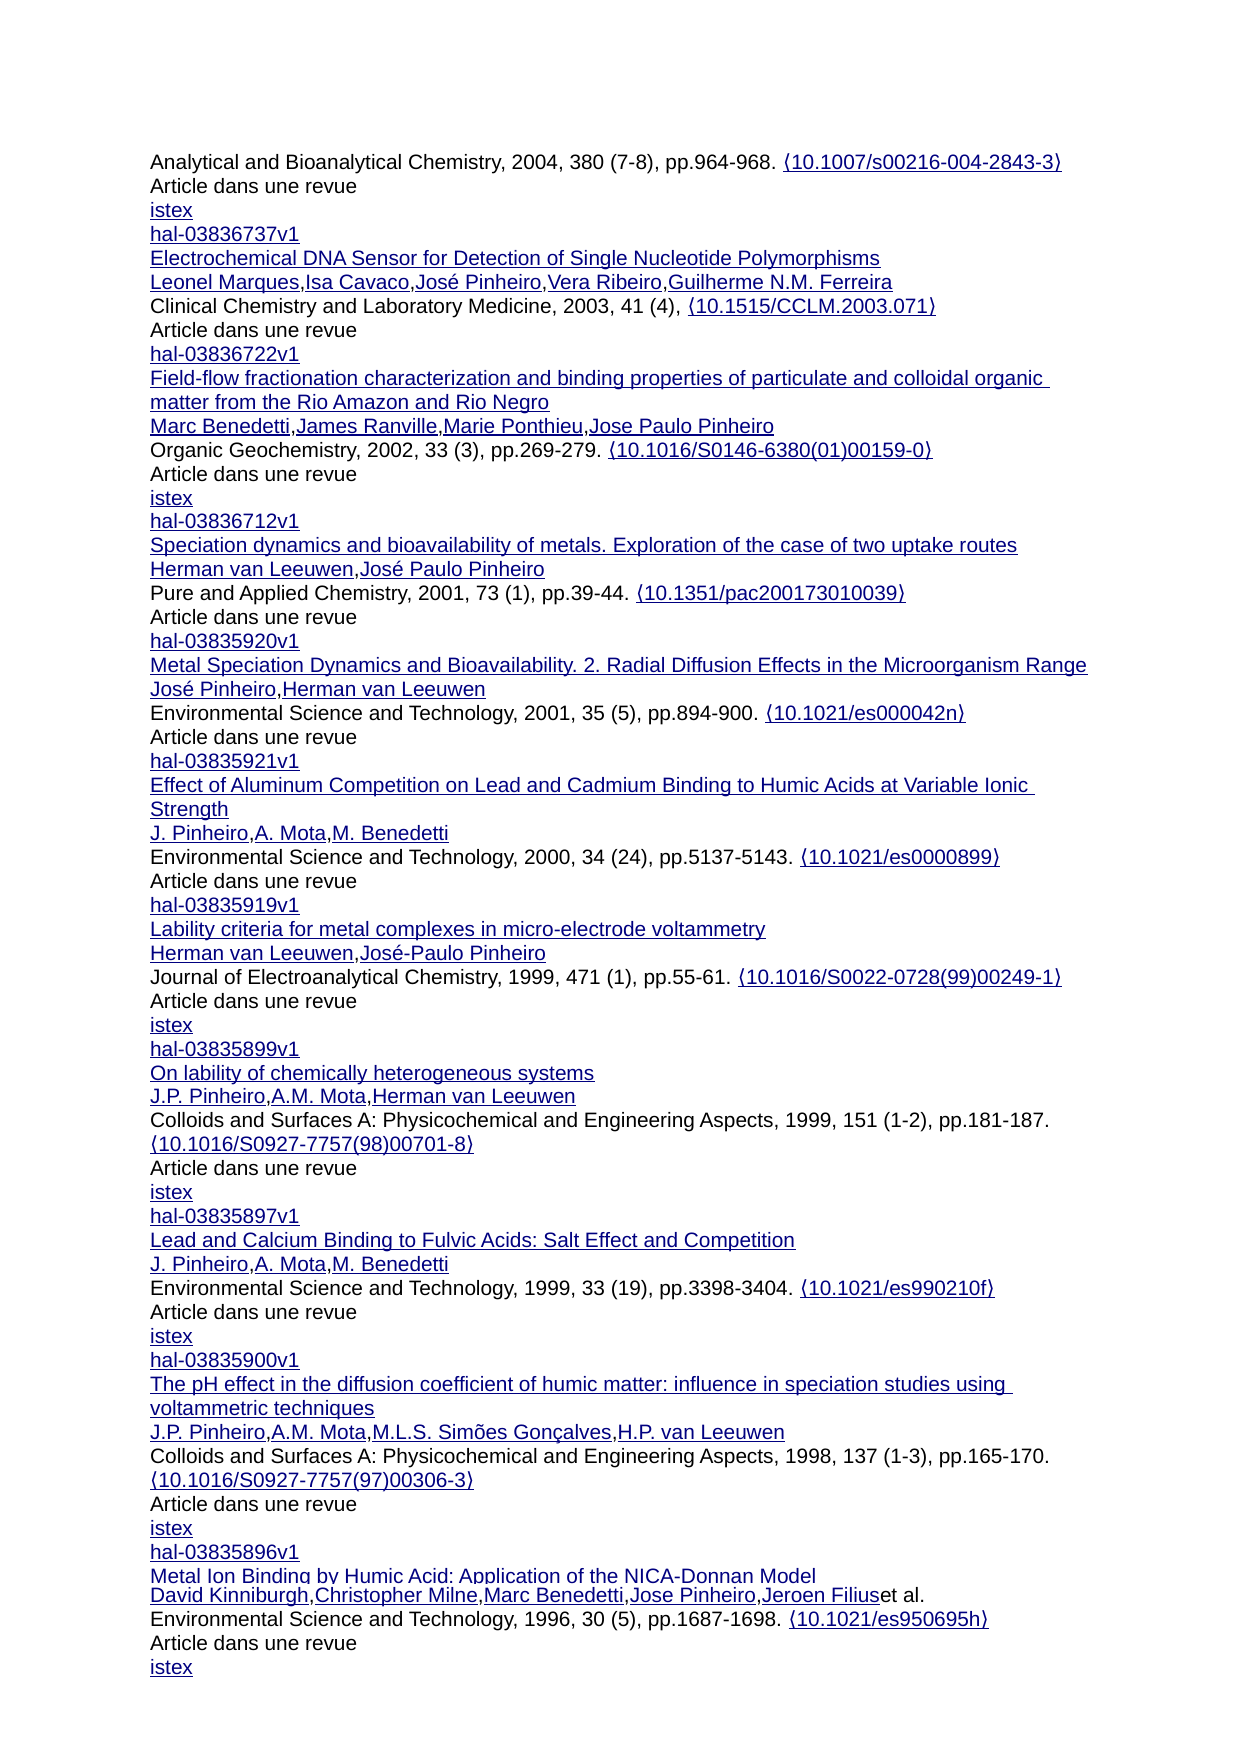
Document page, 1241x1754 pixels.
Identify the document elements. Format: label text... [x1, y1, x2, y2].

table_cell Electrochemical DNA Sensor for Detection of Single Nucleotide Polymorphisms Leonel Marques,Isa Cavaco,José Pinheiro,Vera Ribeiro,Guilherme N.M. Ferreira Clinical Chemistry and Laboratory Medicine, 2003, 41 (4), ⟨10.1515/CCLM.2003.071⟩ Article dans une revue hal-03836722v1 [150, 246, 1090, 366]
table_cell Metal Ion Binding by Humic Acid: Application of the NICA-Donnan Model David Kinniburgh,Christopher Milne,Marc Benedetti,Jose Pinheiro,Jeroen Filiuset al. Environmental Science and Technology, 1996, 30 (5), pp.1687-1698. ⟨10.1021/es950695h⟩ Article dans une revue istex [150, 1564, 1090, 1679]
table_cell Speciation dynamics and bioavailability of metals. Exploration of the case of two uptake routes Herman van Leeuwen,José Paulo Pinheiro Pure and Applied Chemistry, 2001, 73 (1), pp.39-44. ⟨10.1351/pac200173010039⟩ Article dans une revue hal-03835920v1 [150, 533, 1090, 653]
table_cell Effect of Aluminum Competition on Lead and Cadmium Binding to Humic Acids at Variable Ionic Strength J. Pinheiro,A. Mota,M. Benedetti Environmental Science and Technology, 2000, 34 (24), pp.5137-5143. ⟨10.1021/es0000899⟩ Article dans une revue hal-03835919v1 [150, 773, 1090, 917]
table_cell Analytical and Bioanalytical Chemistry, 2004, 380 (7-8), pp.964-968. ⟨10.1007/s00216-004-2843-3⟩ Article dans une revue istex hal-03836737v1 [150, 150, 1090, 246]
table_cell The pH effect in the diffusion coefficient of humic matter: influence in speciation studies using voltammetric techniques J.P. Pinheiro,A.M. Mota,M.L.S. Simões Gonçalves,H.P. van Leeuwen Colloids and Surfaces A: Physicochemical and Engineering Aspects, 1998, 137 (1-3), pp.165-170. ⟨10.1016/S0927-7757(97)00306-3⟩ Article dans une revue istex hal-03835896v1 [150, 1372, 1090, 1563]
table_cell Lead and Calcium Binding to Fulvic Acids: Salt Effect and Competition J. Pinheiro,A. Mota,M. Benedetti Environmental Science and Technology, 1999, 33 (19), pp.3398-3404. ⟨10.1021/es990210f⟩ Article dans une revue istex hal-03835900v1 [150, 1228, 1090, 1372]
table_cell Field-flow fractionation characterization and binding properties of particulate and colloidal organic matter from the Rio Amazon and Rio Negro Marc Benedetti,James Ranville,Marie Ponthieu,Jose Paulo Pinheiro Organic Geochemistry, 2002, 33 (3), pp.269-279. ⟨10.1016/S0146-6380(01)00159-0⟩ Article dans une revue istex hal-03836712v1 [150, 366, 1090, 533]
table_cell Metal Speciation Dynamics and Bioavailability. 2. Radial Diffusion Effects in the Microorganism Range José Pinheiro,Herman van Leeuwen Environmental Science and Technology, 2001, 35 (5), pp.894-900. ⟨10.1021/es000042n⟩ Article dans une revue hal-03835921v1 [150, 653, 1090, 773]
table_cell Lability criteria for metal complexes in micro-electrode voltammetry Herman van Leeuwen,José-Paulo Pinheiro Journal of Electroanalytical Chemistry, 1999, 471 (1), pp.55-61. ⟨10.1016/S0022-0728(99)00249-1⟩ Article dans une revue istex hal-03835899v1 [150, 917, 1090, 1060]
table_cell On lability of chemically heterogeneous systems J.P. Pinheiro,A.M. Mota,Herman van Leeuwen Colloids and Surfaces A: Physicochemical and Engineering Aspects, 1999, 151 (1-2), pp.181-187. ⟨10.1016/S0927-7757(98)00701-8⟩ Article dans une revue istex hal-03835897v1 [150, 1060, 1090, 1228]
